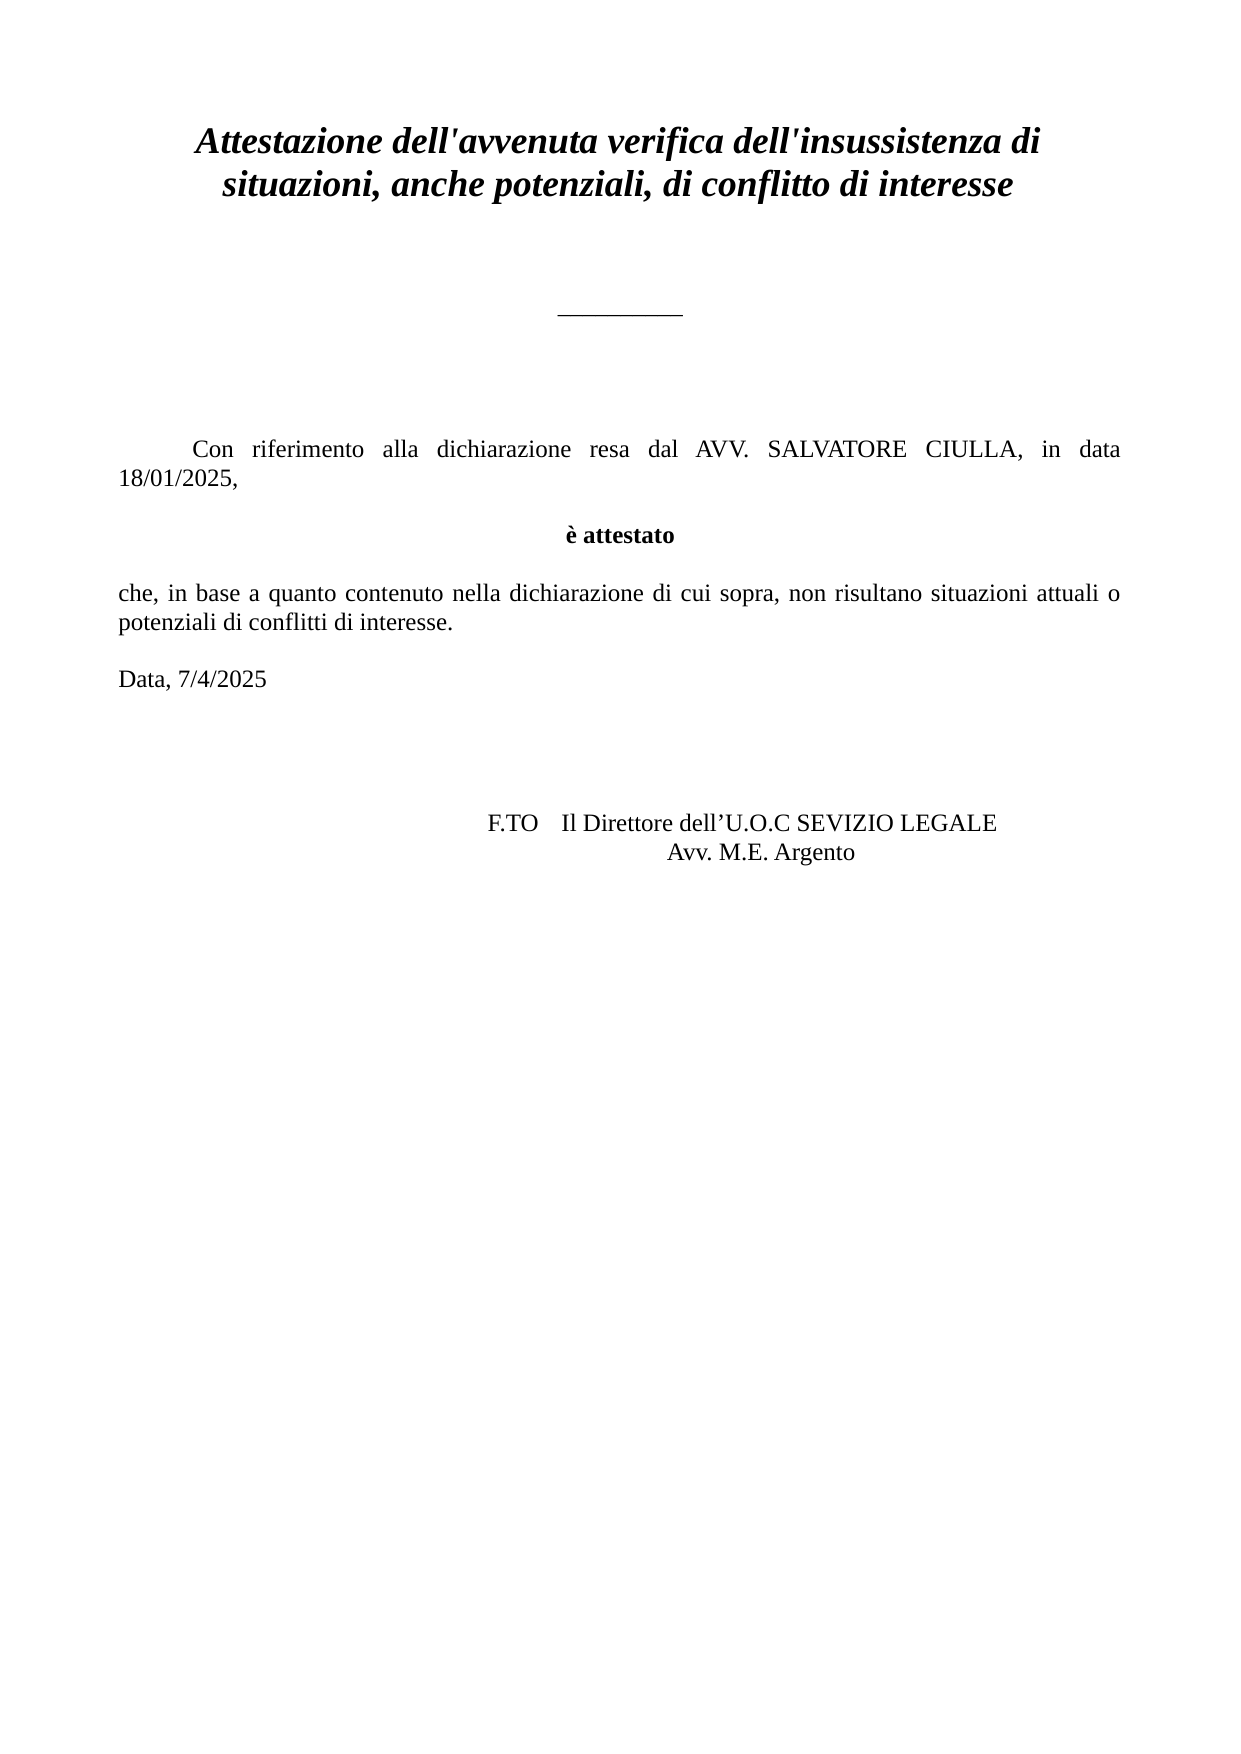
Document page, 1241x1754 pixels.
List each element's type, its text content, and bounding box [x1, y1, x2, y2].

text Data, 7/4/2025 [118, 664, 1122, 693]
text F.TO Il Direttore dell’U.O.C SEVIZIO LEGALE [118, 808, 1122, 837]
text Attestazione dell'avvenuta verifica dell'insussistenza di situazioni, anche potenziali, di conflitto di interesse [118, 118, 1122, 204]
text Avv. M.E. Argento [118, 837, 1122, 866]
text __________ [118, 291, 1122, 319]
text è attestato [118, 521, 1122, 549]
text che, in base a quanto contenuto nella dichiarazione di cui sopra, non risultano situazioni attuali o potenziali di conflitti di interesse. [118, 578, 1122, 636]
text Con riferimento alla dichiarazione resa dal AVV. SALVATORE CIULLA, in data 18/01/2025, [118, 434, 1122, 492]
